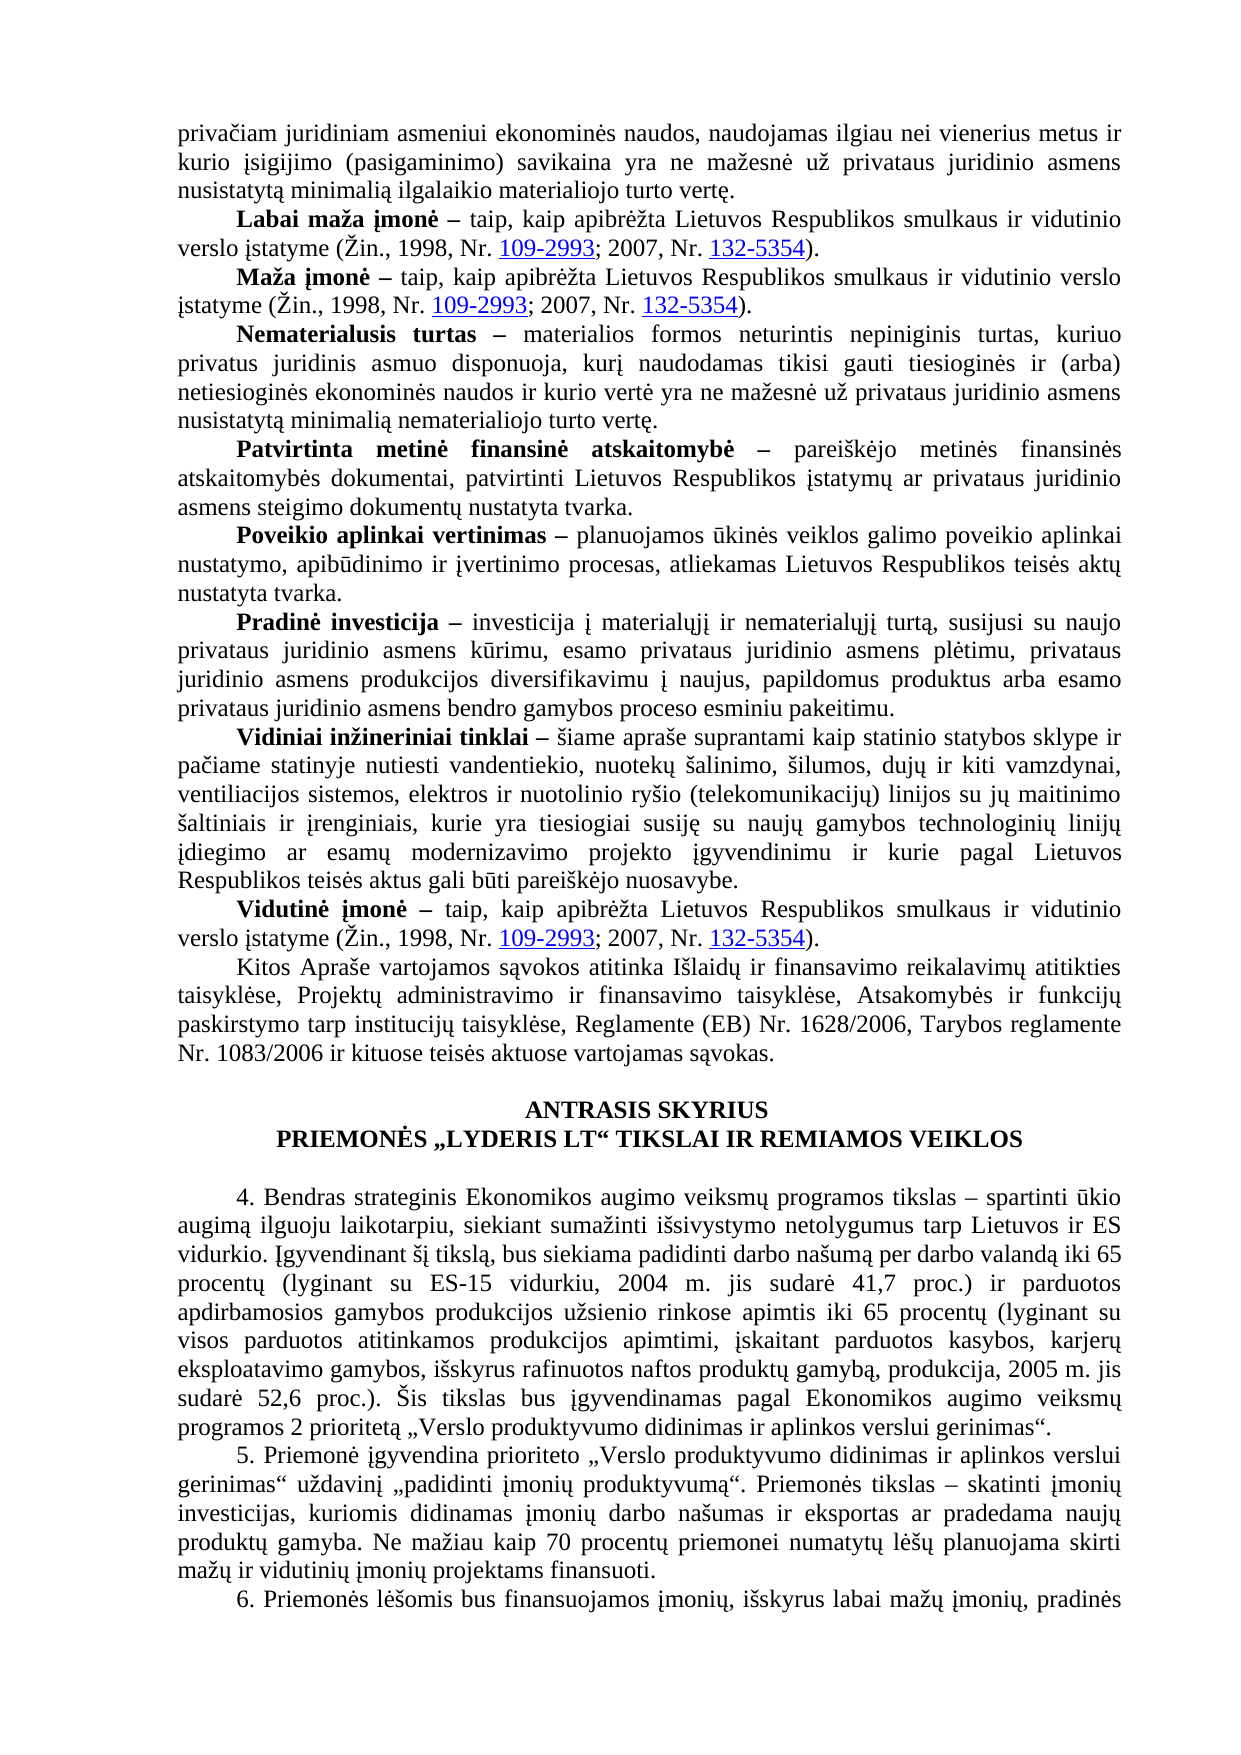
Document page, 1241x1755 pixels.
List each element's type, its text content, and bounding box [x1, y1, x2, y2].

text 5. Priemonė įgyvendina prioriteto „Verslo produktyvumo didinimas ir aplinkos verslui gerinimas“ uždavinį „padidinti įmonių produktyvumą“. Priemonės tikslas – skatinti įmonių investicijas, kuriomis didinamas įmonių darbo našumas ir eksportas ar pradedama naujų produktų gamyba. Ne mažiau kaip 70 procentų priemonei numatytų lėšų planuojama skirti mažų ir vidutinių įmonių projektams finansuoti. [177, 1441, 1122, 1584]
text PRIEMONĖS „LYDERIS LT“ TIKSLAI IR REMIAMOS VEIKLOS [177, 1124, 1122, 1153]
text ANTRASIS SKYRIUS [177, 1096, 1122, 1124]
text Kitos Apraše vartojamos sąvokos atitinka Išlaidų ir finansavimo reikalavimų atitikties taisyklėse, Projektų administravimo ir finansavimo taisyklėse, Atsakomybės ir funkcijų paskirstymo tarp institucijų taisyklėse, Reglamente (EB) Nr. 1628/2006, Tarybos reglamente Nr. 1083/2006 ir kituose teisės aktuose vartojamas sąvokas. [177, 952, 1122, 1067]
text Poveikio aplinkai vertinimas – planuojamos ūkinės veiklos galimo poveikio aplinkai nustatymo, apibūdinimo ir įvertinimo procesas, atliekamas Lietuvos Respublikos teisės aktų nustatyta tvarka. [177, 521, 1122, 607]
text privačiam juridiniam asmeniui ekonominės naudos, naudojamas ilgiau nei vienerius metus ir kurio įsigijimo (pasigaminimo) savikaina yra ne mažesnė už privataus juridinio asmens nusistatytą minimalią ilgalaikio materialiojo turto vertę. [177, 118, 1122, 204]
text Patvirtinta metinė finansinė atskaitomybė – pareiškėjo metinės finansinės atskaitomybės dokumentai, patvirtinti Lietuvos Respublikos įstatymų ar privataus juridinio asmens steigimo dokumentų nustatyta tvarka. [177, 434, 1122, 521]
text Labai maža įmonė – taip, kaip apibrėžta Lietuvos Respublikos smulkaus ir vidutinio verslo įstatyme (Žin., 1998, Nr. 109-2993; 2007, Nr. 132-5354). [177, 204, 1122, 262]
text Maža įmonė – taip, kaip apibrėžta Lietuvos Respublikos smulkaus ir vidutinio verslo įstatyme (Žin., 1998, Nr. 109-2993; 2007, Nr. 132-5354). [177, 262, 1122, 319]
text Vidutinė įmonė – taip, kaip apibrėžta Lietuvos Respublikos smulkaus ir vidutinio verslo įstatyme (Žin., 1998, Nr. 109-2993; 2007, Nr. 132-5354). [177, 894, 1122, 952]
text 4. Bendras strateginis Ekonomikos augimo veiksmų programos tikslas – spartinti ūkio augimą ilguoju laikotarpiu, siekiant sumažinti išsivystymo netolygumus tarp Lietuvos ir ES vidurkio. Įgyvendinant šį tikslą, bus siekiama padidinti darbo našumą per darbo valandą iki 65 procentų (lyginant su ES-15 vidurkiu, 2004 m. jis sudarė 41,7 proc.) ir parduotos apdirbamosios gamybos produkcijos užsienio rinkose apimtis iki 65 procentų (lyginant su visos parduotos atitinkamos produkcijos apimtimi, įskaitant parduotos kasybos, karjerų eksploatavimo gamybos, išskyrus rafinuotos naftos produktų gamybą, produkcija, 2005 m. jis sudarė 52,6 proc.). Šis tikslas bus įgyvendinamas pagal Ekonomikos augimo veiksmų programos 2 prioritetą „Verslo produktyvumo didinimas ir aplinkos verslui gerinimas“. [177, 1182, 1122, 1441]
text Nematerialusis turtas – materialios formos neturintis nepiniginis turtas, kuriuo privatus juridinis asmuo disponuoja, kurį naudodamas tikisi gauti tiesioginės ir (arba) netiesioginės ekonominės naudos ir kurio vertė yra ne mažesnė už privataus juridinio asmens nusistatytą minimalią nematerialiojo turto vertę. [177, 319, 1122, 434]
text Vidiniai inžineriniai tinklai – šiame apraše suprantami kaip statinio statybos sklype ir pačiame statinyje nutiesti vandentiekio, nuotekų šalinimo, šilumos, dujų ir kiti vamzdynai, ventiliacijos sistemos, elektros ir nuotolinio ryšio (telekomunikacijų) linijos su jų maitinimo šaltiniais ir įrenginiais, kurie yra tiesiogiai susiję su naujų gamybos technologinių linijų įdiegimo ar esamų modernizavimo projekto įgyvendinimu ir kurie pagal Lietuvos Respublikos teisės aktus gali būti pareiškėjo nuosavybe. [177, 722, 1122, 894]
text Pradinė investicija – investicija į materialųjį ir nematerialųjį turtą, susijusi su naujo privataus juridinio asmens kūrimu, esamo privataus juridinio asmens plėtimu, privataus juridinio asmens produkcijos diversifikavimu į naujus, papildomus produktus arba esamo privataus juridinio asmens bendro gamybos proceso esminiu pakeitimu. [177, 607, 1122, 722]
text 6. Priemonės lėšomis bus finansuojamos įmonių, išskyrus labai mažų įmonių, pradinės [177, 1584, 1122, 1613]
